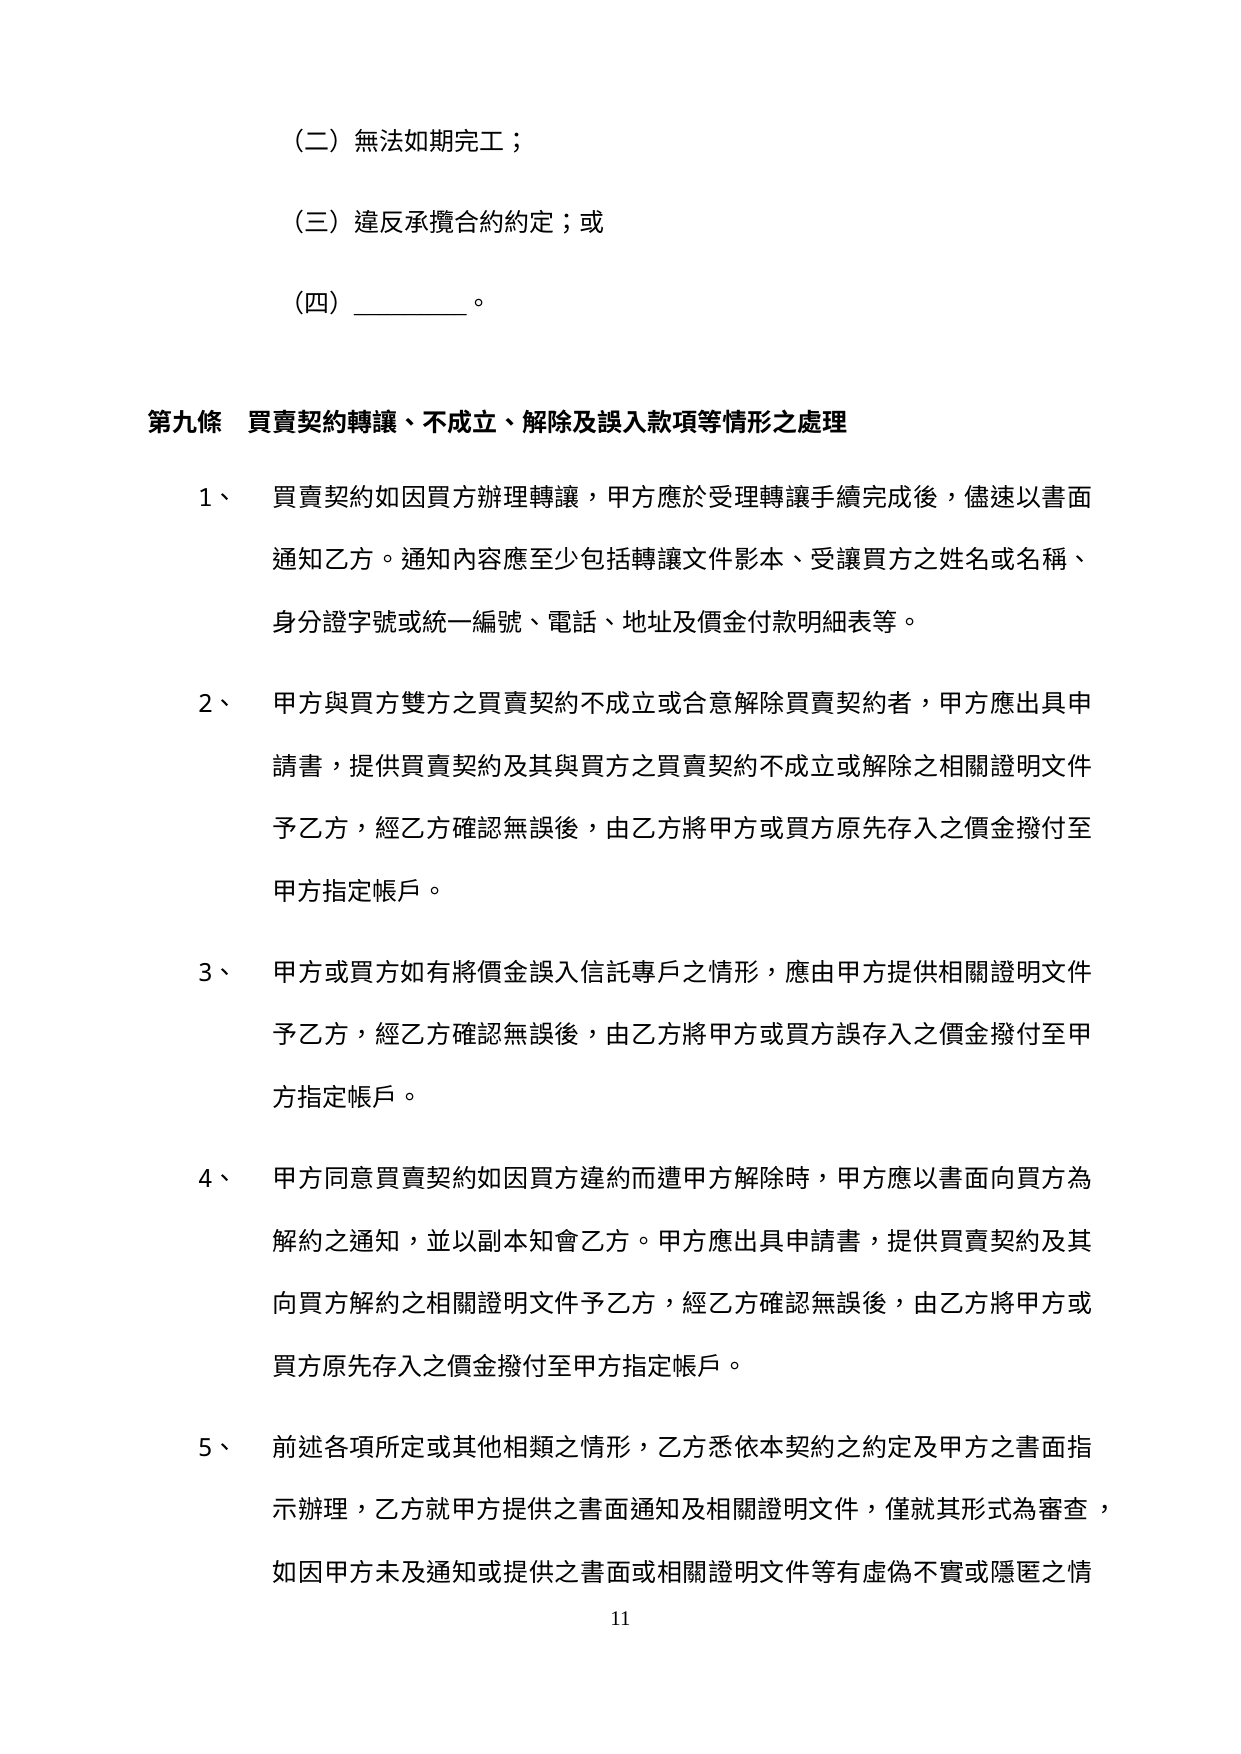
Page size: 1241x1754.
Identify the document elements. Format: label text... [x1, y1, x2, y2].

text （四）_________。 [279, 260, 1092, 322]
list 前述各項所定或其他相類之情形，乙方悉依本契約之約定及甲方之書面指示辦理，乙方就甲方提供之書面通知及相關證明文件，僅就其形式為審查，如因甲方未及通知或提供之書面或相關證明文件等有虛偽不實或隱匿之情事，致乙方或第三人受有損害者，甲方應負一切法律上責任。 [198, 1404, 1092, 1591]
list 買賣契約如因買方辦理轉讓，甲方應於受理轉讓手續完成後，儘速以書面通知乙方。通知內容應至少包括轉讓文件影本、受讓買方之姓名或名稱、身分證字號或統一編號、電話、地址及價金付款明細表等。 [198, 454, 1092, 641]
text （二）無法如期完工； [279, 97, 1092, 160]
list 甲方同意買賣契約如因買方違約而遭甲方解除時，甲方應以書面向買方為解約之通知，並以副本知會乙方。甲方應出具申請書，提供買賣契約及其向買方解約之相關證明文件予乙方，經乙方確認無誤後，由乙方將甲方或買方原先存入之價金撥付至甲方指定帳戶。 [198, 1135, 1092, 1385]
text （三）違反承攬合約約定；或 [279, 179, 1092, 241]
list 甲方或買方如有將價金誤入信託專戶之情形，應由甲方提供相關證明文件予乙方，經乙方確認無誤後，由乙方將甲方或買方誤存入之價金撥付至甲方指定帳戶。 [198, 929, 1092, 1116]
list 甲方與買方雙方之買賣契約不成立或合意解除買賣契約者，甲方應出具申請書，提供買賣契約及其與買方之買賣契約不成立或解除之相關證明文件予乙方，經乙方確認無誤後，由乙方將甲方或買方原先存入之價金撥付至甲方指定帳戶。 [198, 660, 1092, 910]
text 第九條 買賣契約轉讓、不成立、解除及誤入款項等情形之處理 [148, 379, 1092, 441]
